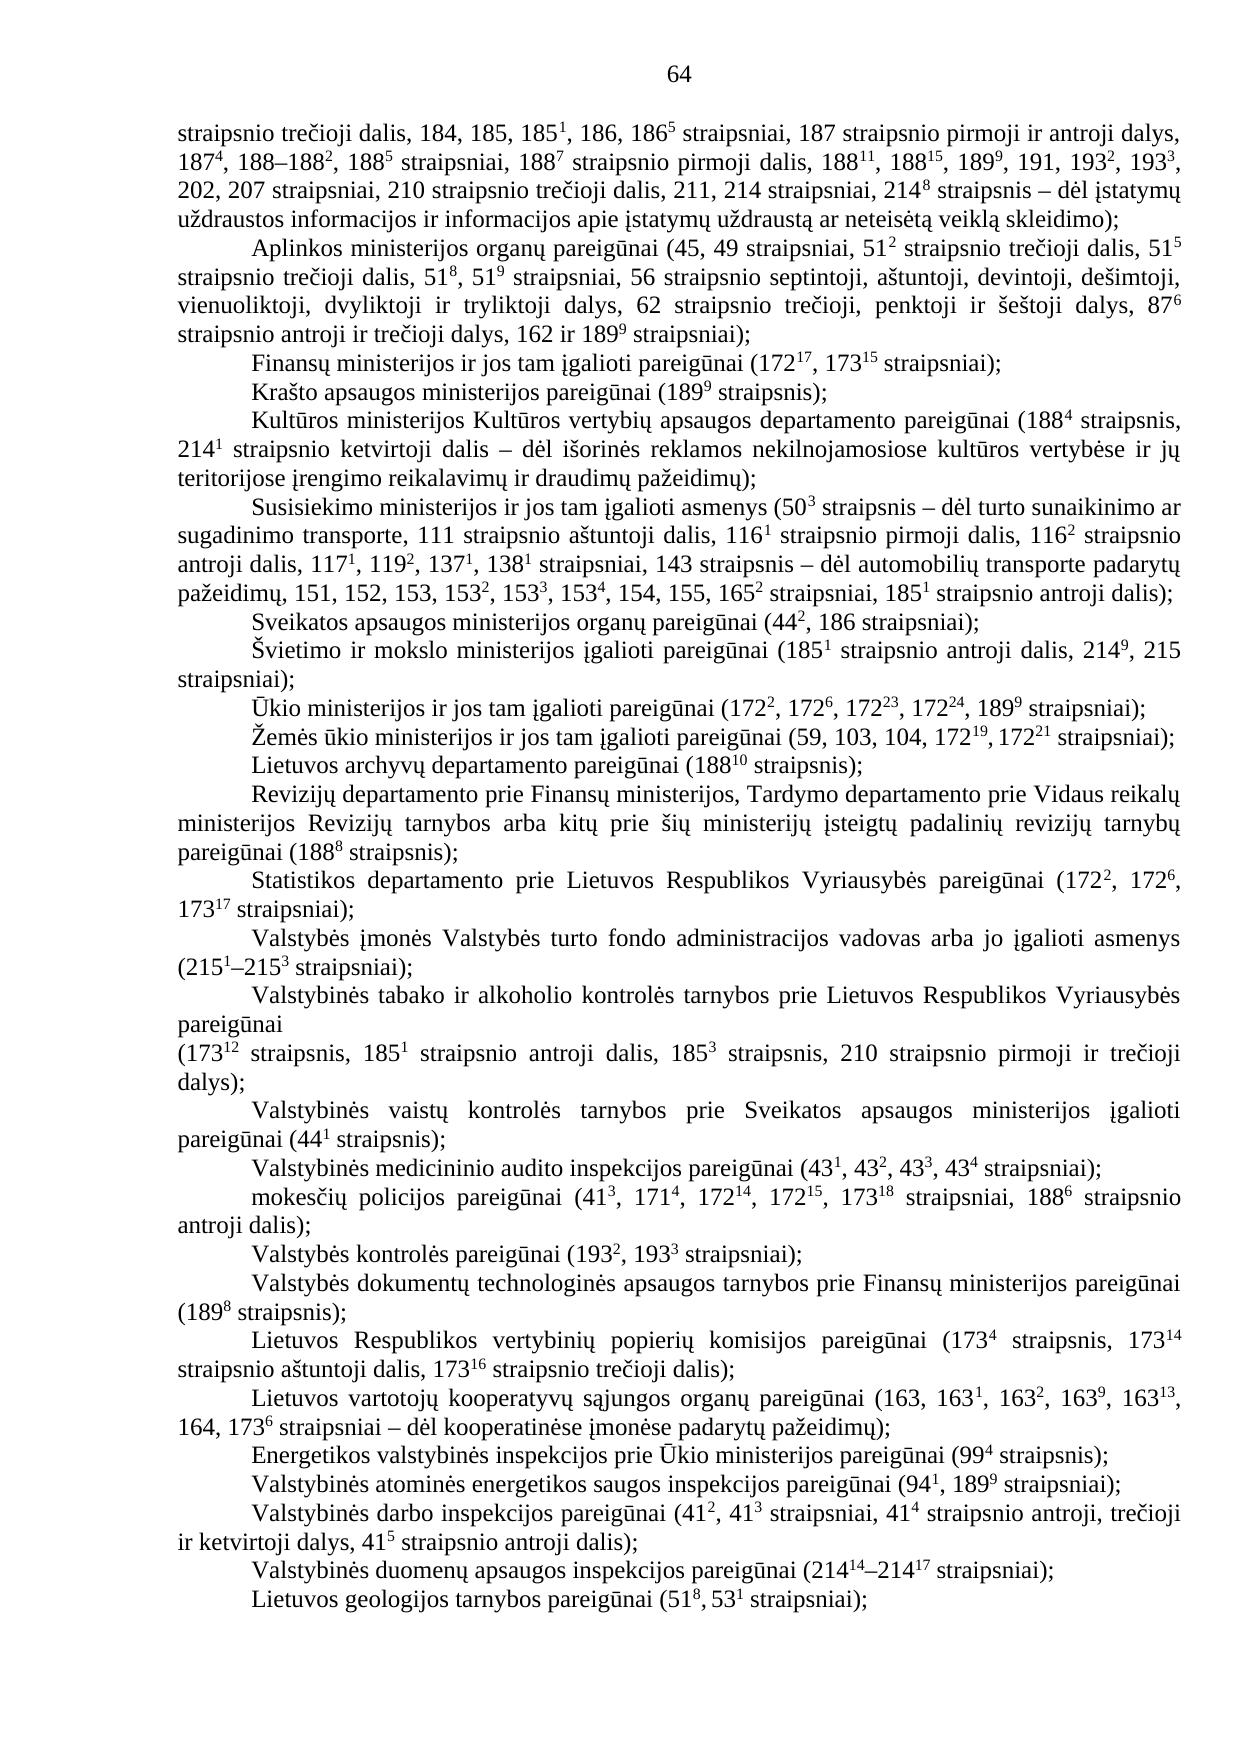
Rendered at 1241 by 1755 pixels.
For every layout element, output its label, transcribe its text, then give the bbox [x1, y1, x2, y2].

text Valstybės kontrolės pareigūnai (1932, 1933 straipsniai); [177, 1239, 1181, 1268]
text Kultūros ministerijos Kultūros vertybių apsaugos departamento pareigūnai (1884 straipsnis, 2141 straipsnio ketvirtoji dalis – dėl išorinės reklamos nekilnojamosiose kultūros vertybėse ir jų teritorijose įrengimo reikalavimų ir draudimų pažeidimų); [177, 406, 1181, 492]
text Valstybinės darbo inspekcijos pareigūnai (412, 413 straipsniai, 414 straipsnio antroji, trečioji ir ketvirtoji dalys, 415 straipsnio antroji dalis); [177, 1498, 1181, 1556]
text Krašto apsaugos ministerijos pareigūnai (1899 straipsnis); [177, 377, 1181, 406]
text Švietimo ir mokslo ministerijos įgalioti pareigūnai (1851 straipsnio antroji dalis, 2149, 215 straipsniai); [177, 636, 1181, 693]
text Valstybinės medicininio audito inspekcijos pareigūnai (431, 432, 433, 434 straipsniai); [177, 1153, 1181, 1182]
text Energetikos valstybinės inspekcijos prie Ūkio ministerijos pareigūnai (994 straipsnis); [177, 1441, 1181, 1469]
text Statistikos departamento prie Lietuvos Respublikos Vyriausybės pareigūnai (1722, 1726, 17317 straipsniai); [177, 866, 1181, 923]
text Valstybės įmonės Valstybės turto fondo administracijos vadovas arba jo įgalioti asmenys (2151–2153 straipsniai); [177, 923, 1181, 981]
text Susisiekimo ministerijos ir jos tam įgalioti asmenys (503 straipsnis – dėl turto sunaikinimo ar sugadinimo transporte, 111 straipsnio aštuntoji dalis, 1161 straipsnio pirmoji dalis, 1162 straipsnio antroji dalis, 1171, 1192, 1371, 1381 straipsniai, 143 straipsnis – dėl automobilių transporte padarytų pažeidimų, 151, 152, 153, 1532, 1533, 1534, 154, 155, 1652 straipsniai, 1851 straipsnio antroji dalis); [177, 492, 1181, 607]
text Finansų ministerijos ir jos tam įgalioti pareigūnai (17217, 17315 straipsniai); [177, 348, 1181, 377]
text Lietuvos geologijos tarnybos pareigūnai (518, 531 straipsniai); [177, 1584, 1181, 1613]
text Valstybės dokumentų technologinės apsaugos tarnybos prie Finansų ministerijos pareigūnai (1898 straipsnis); [177, 1268, 1181, 1326]
text Lietuvos vartotojų kooperatyvų sąjungos organų pareigūnai (163, 1631, 1632, 1639, 16313, 164, 1736 straipsniai – dėl kooperatinėse įmonėse padarytų pažeidimų); [177, 1383, 1181, 1441]
text Sveikatos apsaugos ministerijos organų pareigūnai (442, 186 straipsniai); [177, 607, 1181, 636]
text Lietuvos archyvų departamento pareigūnai (18810 straipsnis); [177, 751, 1181, 779]
text Valstybinės vaistų kontrolės tarnybos prie Sveikatos apsaugos ministerijos įgalioti pareigūnai (441 straipsnis); [177, 1096, 1181, 1153]
text mokesčių policijos pareigūnai (413, 1714, 17214, 17215, 17318 straipsniai, 1886 straipsnio antroji dalis); [177, 1182, 1181, 1239]
text Valstybinės atominės energetikos saugos inspekcijos pareigūnai (941, 1899 straipsniai); [177, 1469, 1181, 1498]
text Valstybinės tabako ir alkoholio kontrolės tarnybos prie Lietuvos Respublikos Vyriausybės pareigūnai (17312 straipsnis, 1851 straipsnio antroji dalis, 1853 straipsnis, 210 straipsnio pirmoji ir trečioji dalys); [177, 981, 1181, 1096]
text Žemės ūkio ministerijos ir jos tam įgalioti pareigūnai (59, 103, 104, 17219, 17221 straipsniai); [177, 722, 1181, 751]
text Aplinkos ministerijos organų pareigūnai (45, 49 straipsniai, 512 straipsnio trečioji dalis, 515 straipsnio trečioji dalis, 518, 519 straipsniai, 56 straipsnio septintoji, aštuntoji, devintoji, dešimtoji, vienuoliktoji, dvyliktoji ir tryliktoji dalys, 62 straipsnio trečioji, penktoji ir šeštoji dalys, 876 straipsnio antroji ir trečioji dalys, 162 ir 1899 straipsniai); [177, 233, 1181, 348]
text Ūkio ministerijos ir jos tam įgalioti pareigūnai (1722, 1726, 17223, 17224, 1899 straipsniai); [177, 693, 1181, 722]
text Valstybinės duomenų apsaugos inspekcijos pareigūnai (21414–21417 straipsniai); [177, 1556, 1181, 1584]
text Lietuvos Respublikos vertybinių popierių komisijos pareigūnai (1734 straipsnis, 17314 straipsnio aštuntoji dalis, 17316 straipsnio trečioji dalis); [177, 1326, 1181, 1383]
text Revizijų departamento prie Finansų ministerijos, Tardymo departamento prie Vidaus reikalų ministerijos Revizijų tarnybos arba kitų prie šių ministerijų įsteigtų padalinių revizijų tarnybų pareigūnai (1888 straipsnis); [177, 779, 1181, 866]
text straipsnio trečioji dalis, 184, 185, 1851, 186, 1865 straipsniai, 187 straipsnio pirmoji ir antroji dalys, 1874, 188–1882, 1885 straipsniai, 1887 straipsnio pirmoji dalis, 18811, 18815, 1899, 191, 1932, 1933, 202, 207 straipsniai, 210 straipsnio trečioji dalis, 211, 214 straipsniai, 2148 straipsnis – dėl įstatymų uždraustos informacijos ir informacijos apie įstatymų uždraustą ar neteisėtą veiklą skleidimo); [177, 118, 1181, 233]
